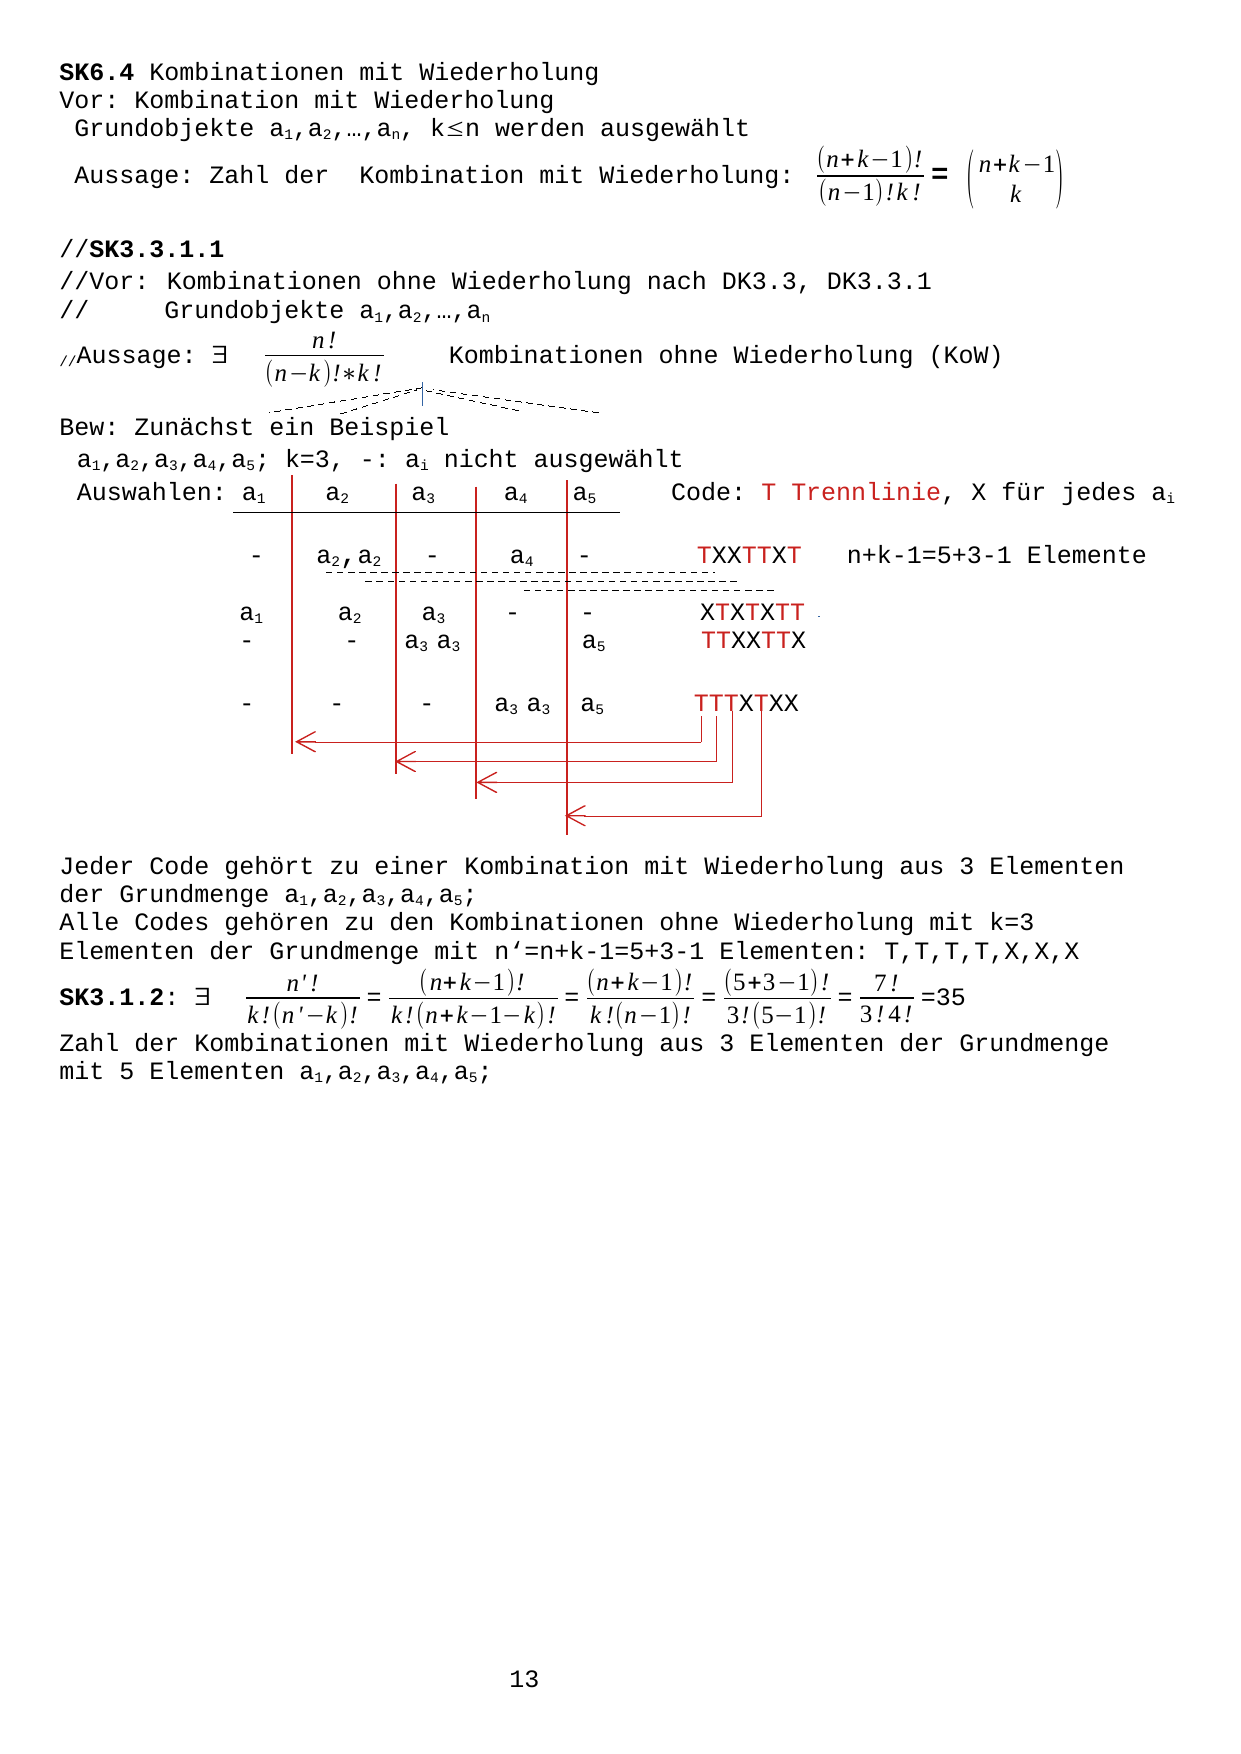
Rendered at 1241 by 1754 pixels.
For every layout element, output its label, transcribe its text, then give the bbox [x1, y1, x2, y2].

subtitle [59, 536, 291, 572]
subtitle SK6.4 Kombinationen mit Wiederholung Vor: Kombination mit Wiederholung Grundobjekte a1,a2,…,an, kn werden ausgewählt Aussage: Zahl der Kombination mit Wiederholung: = [59, 59, 1181, 210]
subtitle a1 a2 a3 - - XTXTXTT - - a3 a3 a5 TTXXTTX - - - a3 a3 a5 TTTXTXX Jeder Code gehört zu einer Kombination mit Wiederholung aus 3 Elementen der Grundmenge a1,a2,a3,a4,a5; Alle Codes gehören zu den Kombinationen ohne Wiederholung mit k=3 Elementen der Grundmenge mit n‘=n+k-1=5+3-1 Elementen: T,T,T,T,X,X,X SK3.1.2:  =====35 Zahl der Kombinationen mit Wiederholung aus 3 Elementen der Grundmenge mit 5 Elementen a1,a2,a3,a4,a5; [59, 599, 1181, 1116]
subtitle //SK3.3.1.1 //Vor: Kombinationen ohne Wiederholung nach DK3.3, DK3.3.1 // Grundobjekte a1,a2,…,an //Aussage:  Kombinationen ohne Wiederholung (KoW) [59, 237, 1181, 388]
subtitle [397, 536, 475, 572]
subtitle - a2,a2 [293, 536, 395, 572]
subtitle Bew: Zunächst ein Beispiel a1,a2,a3,a4,a5; k=3, -: ai nicht ausgewählt Auswahlen: a1 a2 a3 a4 a5 Code: T Trennlinie, X für jedes ai [59, 415, 1181, 509]
subtitle - a4 [477, 536, 566, 572]
subtitle - TXXTTXT n+k-1=5+3-1 Elemente [568, 536, 1181, 572]
